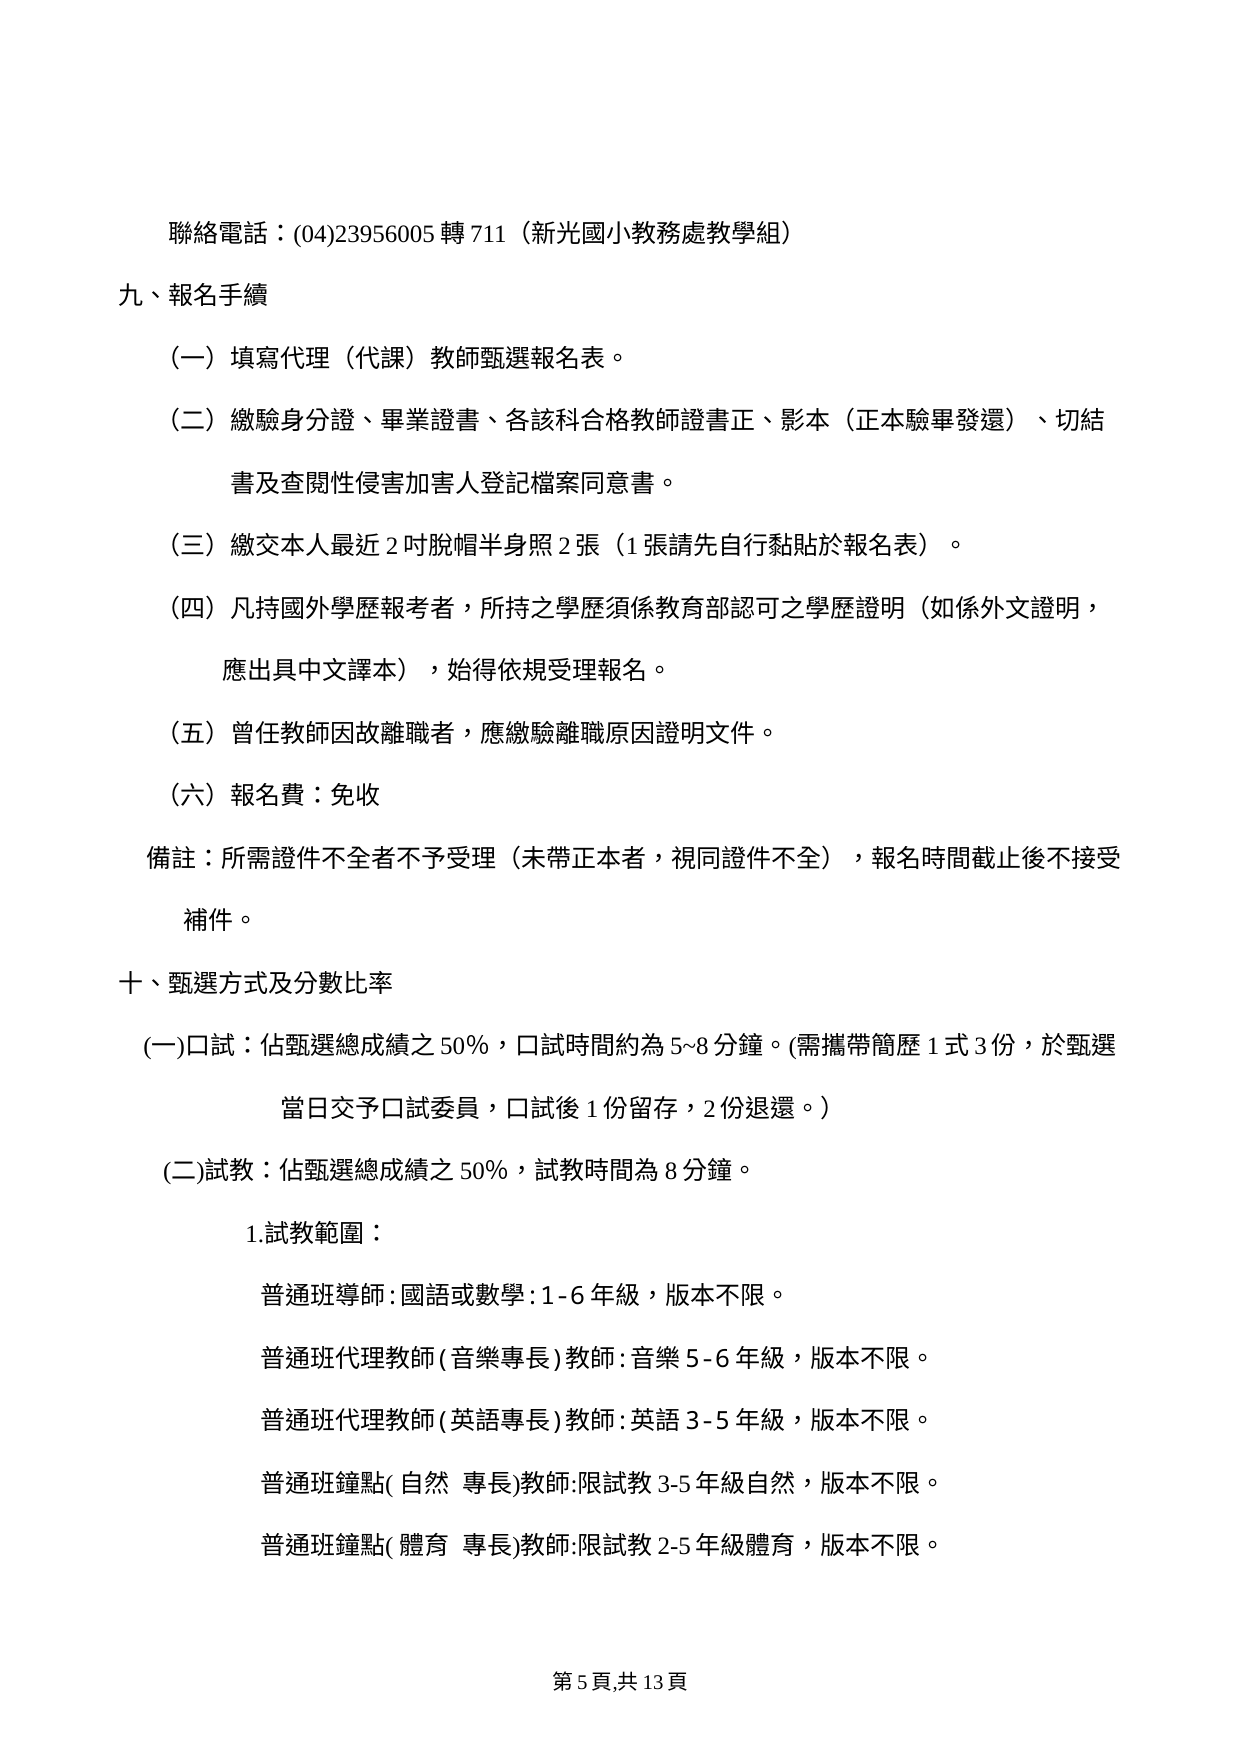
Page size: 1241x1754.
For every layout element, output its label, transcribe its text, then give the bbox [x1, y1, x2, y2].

text （四）凡持國外學歷報考者，所持之學歷須係教育部認可之學歷證明（如係外文證明，應出具中文譯本），始得依規受理報名。 [156, 564, 1122, 689]
text 聯絡電話：(04)23956005轉711（新光國小教務處教學組） [168, 189, 1122, 252]
text (一)口試：佔甄選總成績之50％，口試時間約為5~8分鐘。(需攜帶簡歷1式3份，於甄選當日交予口試委員，口試後1份留存，2份退還。） [118, 1002, 1122, 1127]
text 普通班導師:國語或數學:1-6年級，版本不限。 [260, 1252, 1122, 1314]
text 備註：所需證件不全者不予受理（未帶正本者，視同證件不全），報名時間截止後不接受 [140, 814, 1122, 877]
text （一）填寫代理（代課）教師甄選報名表。 [118, 314, 1122, 377]
text （二）繳驗身分證、畢業證書、各該科合格教師證書正、影本（正本驗畢發還）、切結書及查閱性侵害加害人登記檔案同意書。 [156, 377, 1122, 502]
text 普通班鐘點( 體育 專長)教師:限試教2-5年級體育，版本不限。 [260, 1502, 1122, 1564]
text 補件。 [140, 877, 1122, 939]
text （五）曾任教師因故離職者，應繳驗離職原因證明文件。 [156, 689, 1122, 752]
text 十、甄選方式及分數比率 [118, 939, 1122, 1002]
text 九、報名手續 [118, 252, 1122, 314]
text 普通班代理教師(音樂專長)教師:音樂5-6年級，版本不限。 [260, 1314, 1122, 1377]
text 普通班代理教師(英語專長)教師:英語3-5年級，版本不限。 [260, 1377, 1122, 1439]
text 普通班鐘點( 自然 專長)教師:限試教3-5年級自然，版本不限。 [260, 1439, 1122, 1502]
text （三）繳交本人最近2吋脫帽半身照2張（1張請先自行黏貼於報名表）。 [156, 502, 1122, 564]
text 1.試教範圍： [245, 1189, 1122, 1252]
text （六）報名費：免收 [156, 752, 1122, 814]
text (二)試教：佔甄選總成績之50％，試教時間為8分鐘。 [157, 1127, 1122, 1189]
